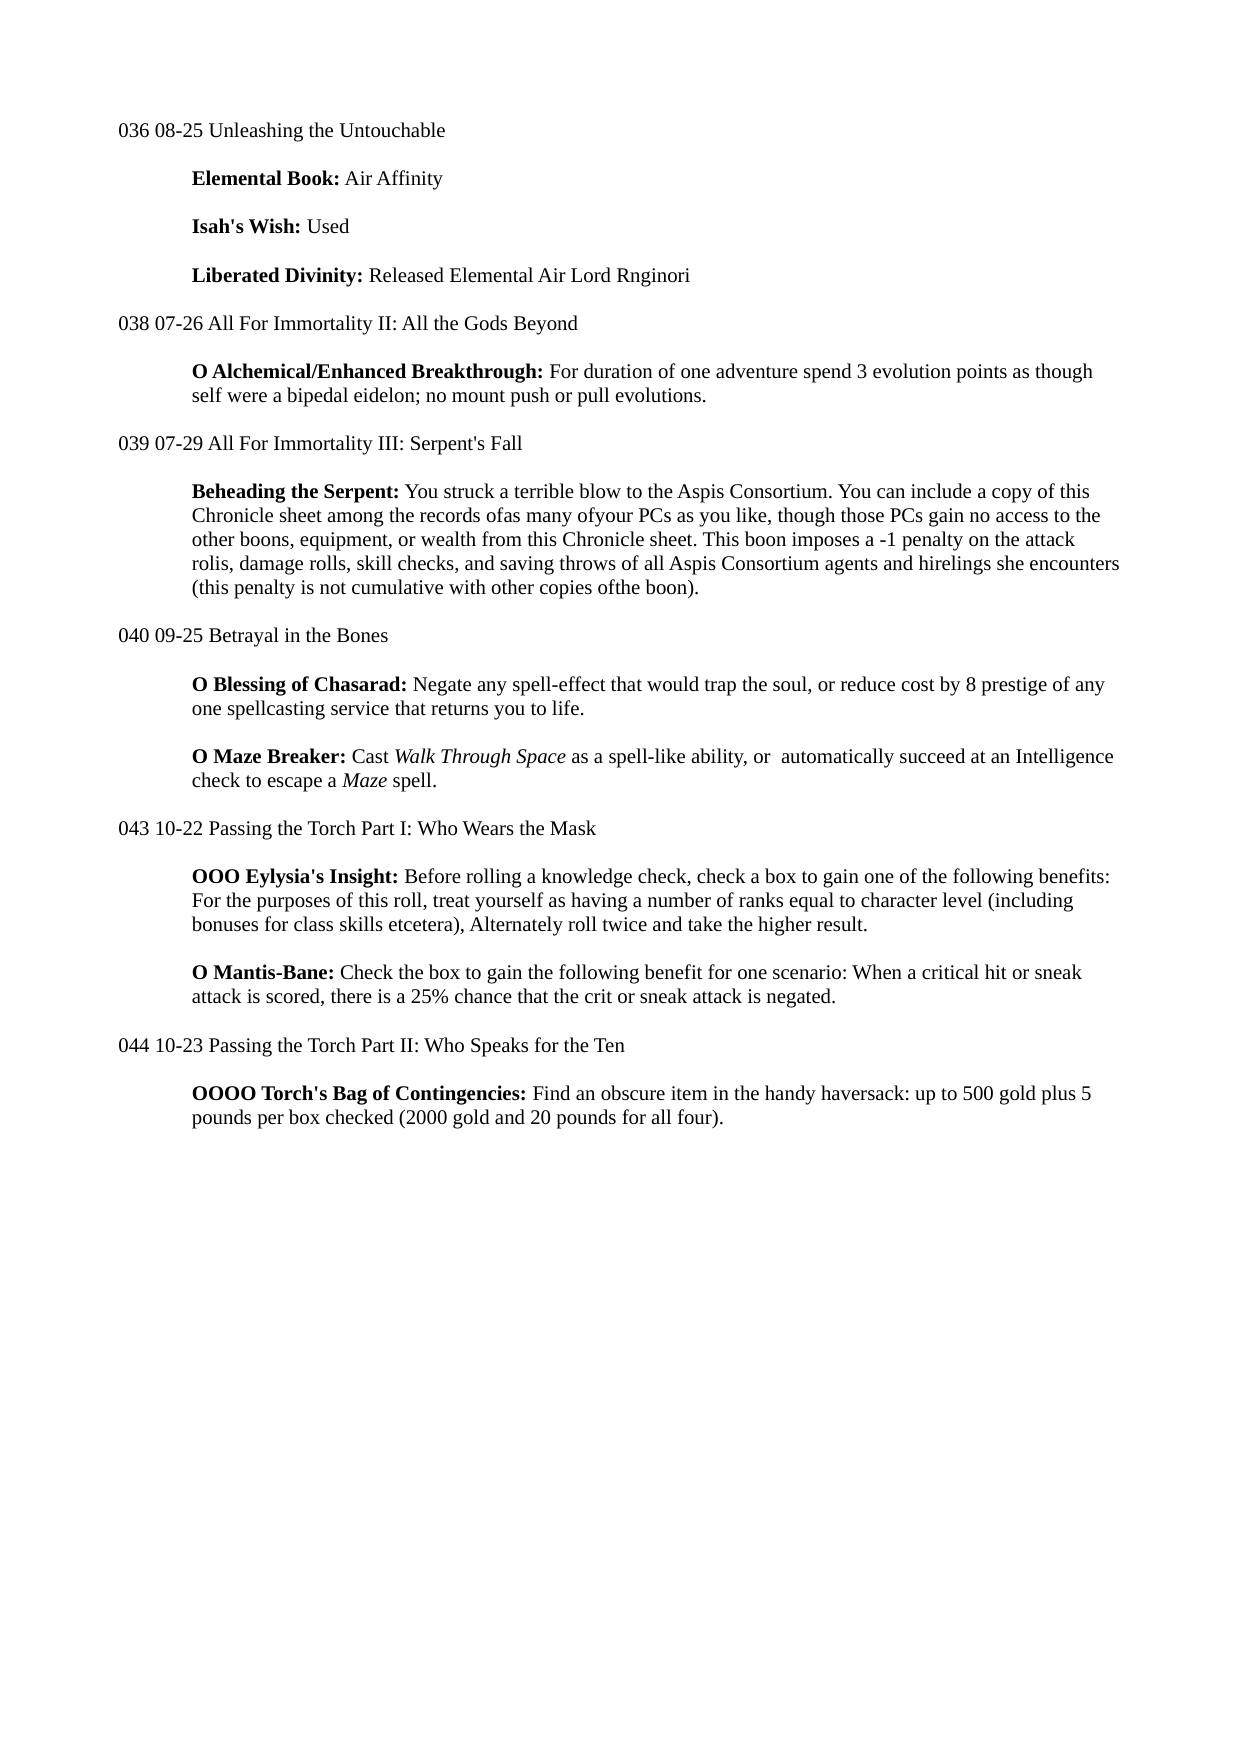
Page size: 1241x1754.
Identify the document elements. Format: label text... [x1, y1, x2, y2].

text Liberated Divinity: Released Elemental Air Lord Rnginori [192, 262, 1122, 287]
text OOOO Torch's Bag of Contingencies: Find an obscure item in the handy haversack: up to 500 gold plus 5 pounds per box checked (2000 gold and 20 pounds for all four). [192, 1081, 1122, 1129]
text OOO Eylysia's Insight: Before rolling a knowledge check, check a box to gain one of the following benefits: For the purposes of this roll, treat yourself as having a number of ranks equal to character level (including bonuses for class skills etcetera), Alternately roll twice and take the higher result. [192, 864, 1122, 936]
text O Maze Breaker: Cast Walk Through Space as a spell-like ability, or automatically succeed at an Intelligence check to escape a Maze spell. [192, 744, 1122, 792]
text 044 10-23 Passing the Torch Part II: Who Speaks for the Ten [118, 1032, 1122, 1057]
text 038 07-26 All For Immortality II: All the Gods Beyond [118, 311, 1122, 335]
text Elemental Book: Air Affinity [192, 166, 1122, 190]
text 043 10-22 Passing the Torch Part I: Who Wears the Mask [118, 816, 1122, 840]
text O Blessing of Chasarad: Negate any spell-effect that would trap the soul, or reduce cost by 8 prestige of any one spellcasting service that returns you to life. [192, 672, 1122, 720]
text 040 09-25 Betrayal in the Bones [118, 623, 1122, 647]
text Isah's Wish: Used [192, 214, 1122, 238]
text O Alchemical/Enhanced Breakthrough: For duration of one adventure spend 3 evolution points as though self were a bipedal eidelon; no mount push or pull evolutions. [192, 359, 1122, 407]
text O Mantis-Bane: Check the box to gain the following benefit for one scenario: When a critical hit or sneak attack is scored, there is a 25% chance that the crit or sneak attack is negated. [192, 960, 1122, 1008]
text Beheading the Serpent: You struck a terrible blow to the Aspis Consortium. You can include a copy of this Chronicle sheet among the records ofas many ofyour PCs as you like, though those PCs gain no access to the other boons, equipment, or wealth from this Chronicle sheet. This boon imposes a -1 penalty on the attack rolis, damage rolls, skill checks, and saving throws of all Aspis Consortium agents and hirelings she encounters (this penalty is not cumulative with other copies ofthe boon). [192, 479, 1122, 599]
text 036 08-25 Unleashing the Untouchable [118, 118, 1122, 142]
text 039 07-29 All For Immortality III: Serpent's Fall [118, 431, 1122, 455]
